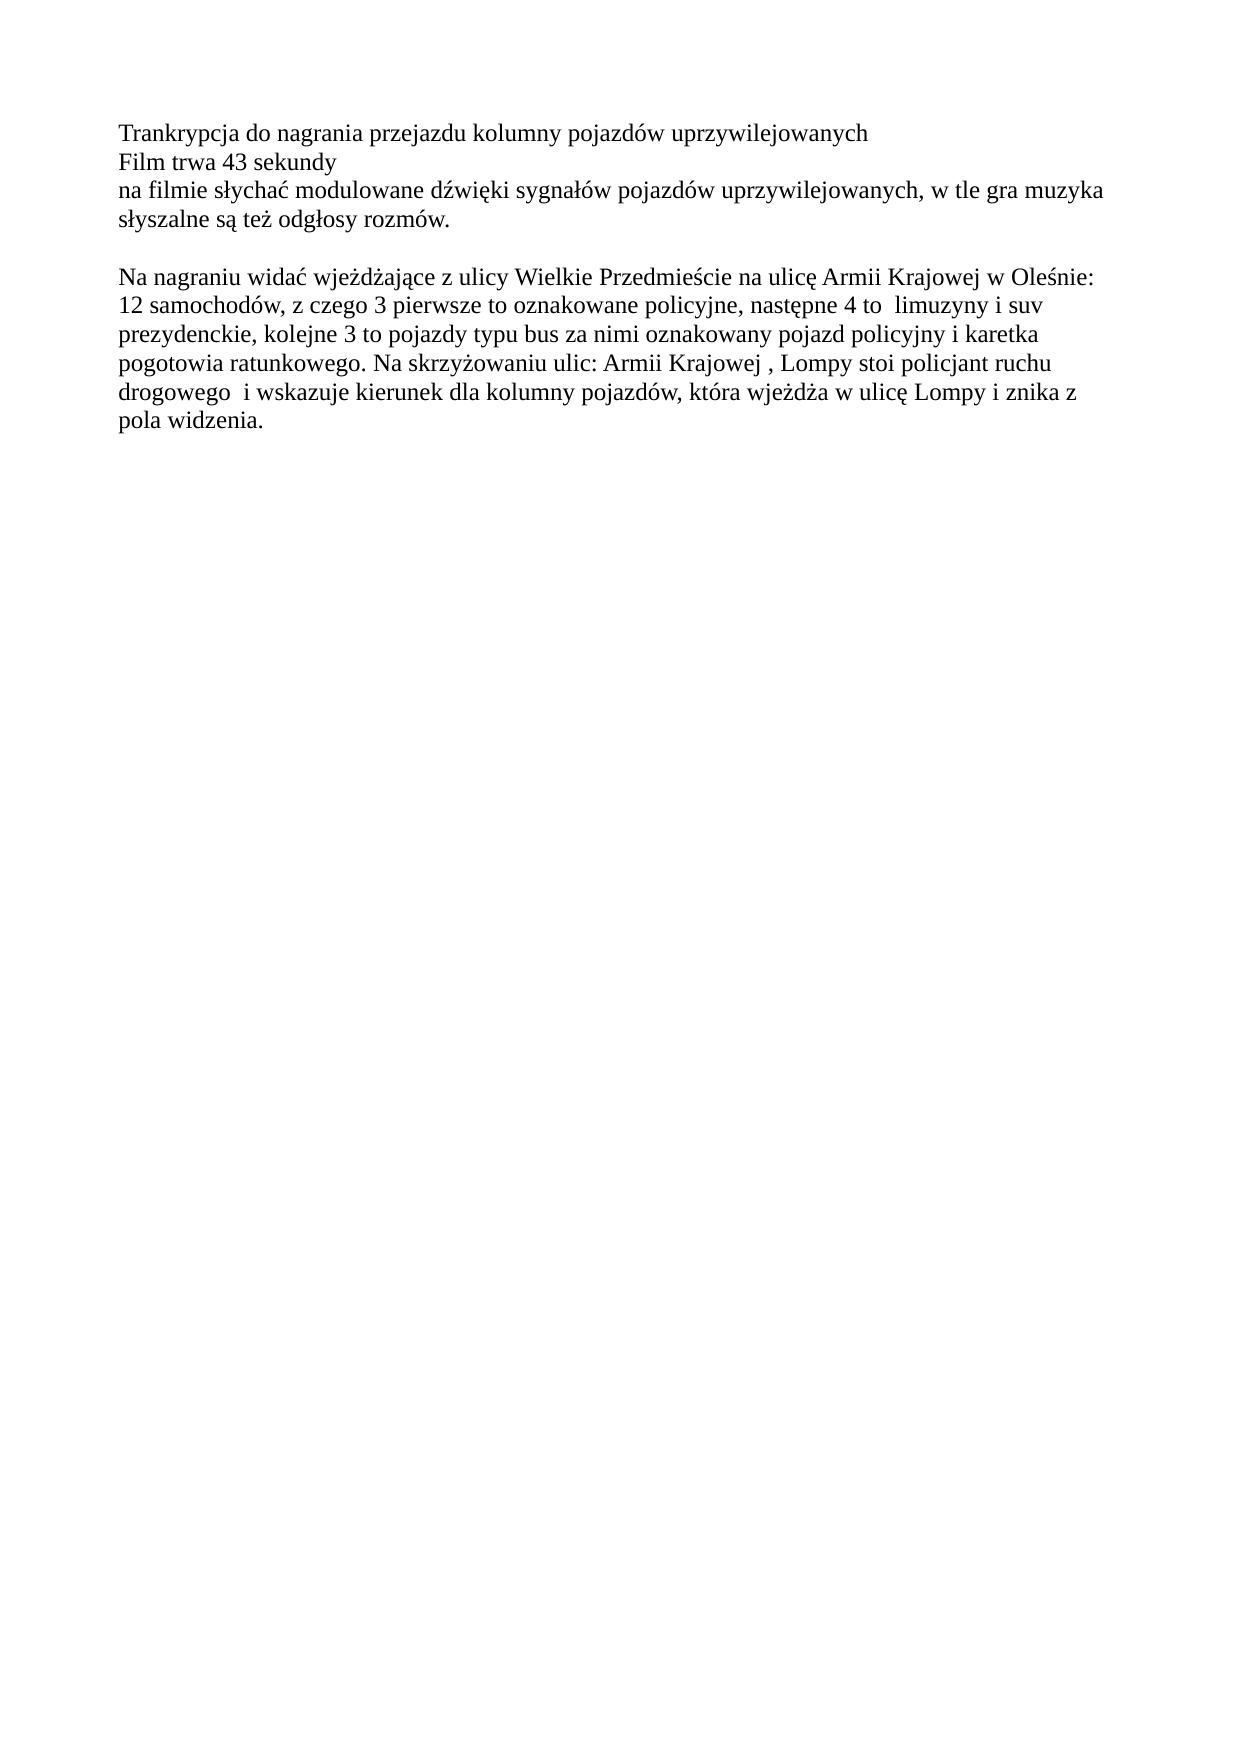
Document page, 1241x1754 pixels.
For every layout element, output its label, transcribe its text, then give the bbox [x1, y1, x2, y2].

text na filmie słychać modulowane dźwięki sygnałów pojazdów uprzywilejowanych, w tle gra muzyka słyszalne są też odgłosy rozmów. [118, 176, 1122, 233]
text Na nagraniu widać wjeżdżające z ulicy Wielkie Przedmieście na ulicę Armii Krajowej w Oleśnie: 12 samochodów, z czego 3 pierwsze to oznakowane policyjne, następne 4 to limuzyny i suv prezydenckie, kolejne 3 to pojazdy typu bus za nimi oznakowany pojazd policyjny i karetka pogotowia ratunkowego. Na skrzyżowaniu ulic: Armii Krajowej , Lompy stoi policjant ruchu drogowego i wskazuje kierunek dla kolumny pojazdów, która wjeżdża w ulicę Lompy i znika z pola widzenia. [118, 262, 1122, 434]
text Film trwa 43 sekundy [118, 147, 1122, 176]
text Trankrypcja do nagrania przejazdu kolumny pojazdów uprzywilejowanych [118, 118, 1122, 147]
